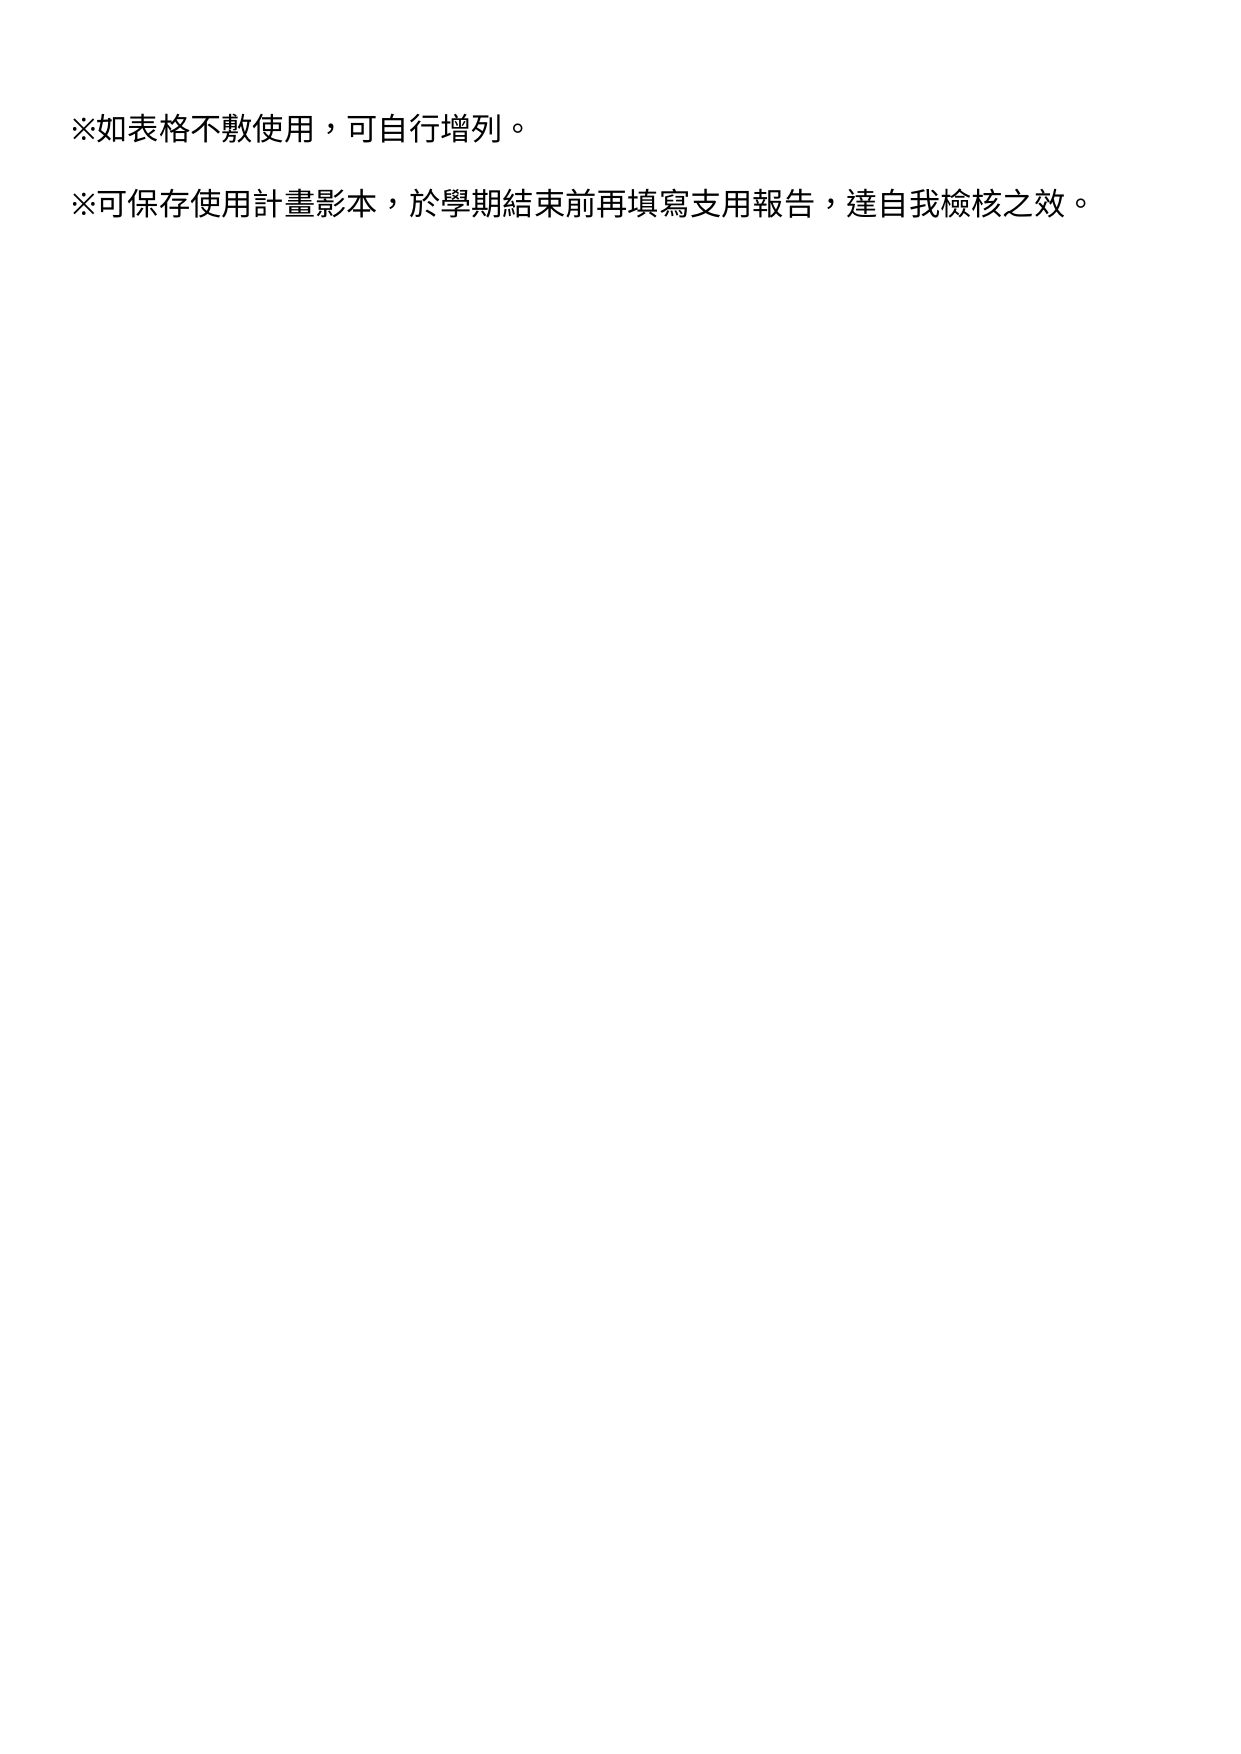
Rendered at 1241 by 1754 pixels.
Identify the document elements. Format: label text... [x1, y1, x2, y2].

text ※可保存使用計畫影本，於學期結束前再填寫支用報告，達自我檢核之效。 [71, 164, 1169, 239]
text ※如表格不敷使用，可自行增列。 [71, 89, 1169, 164]
